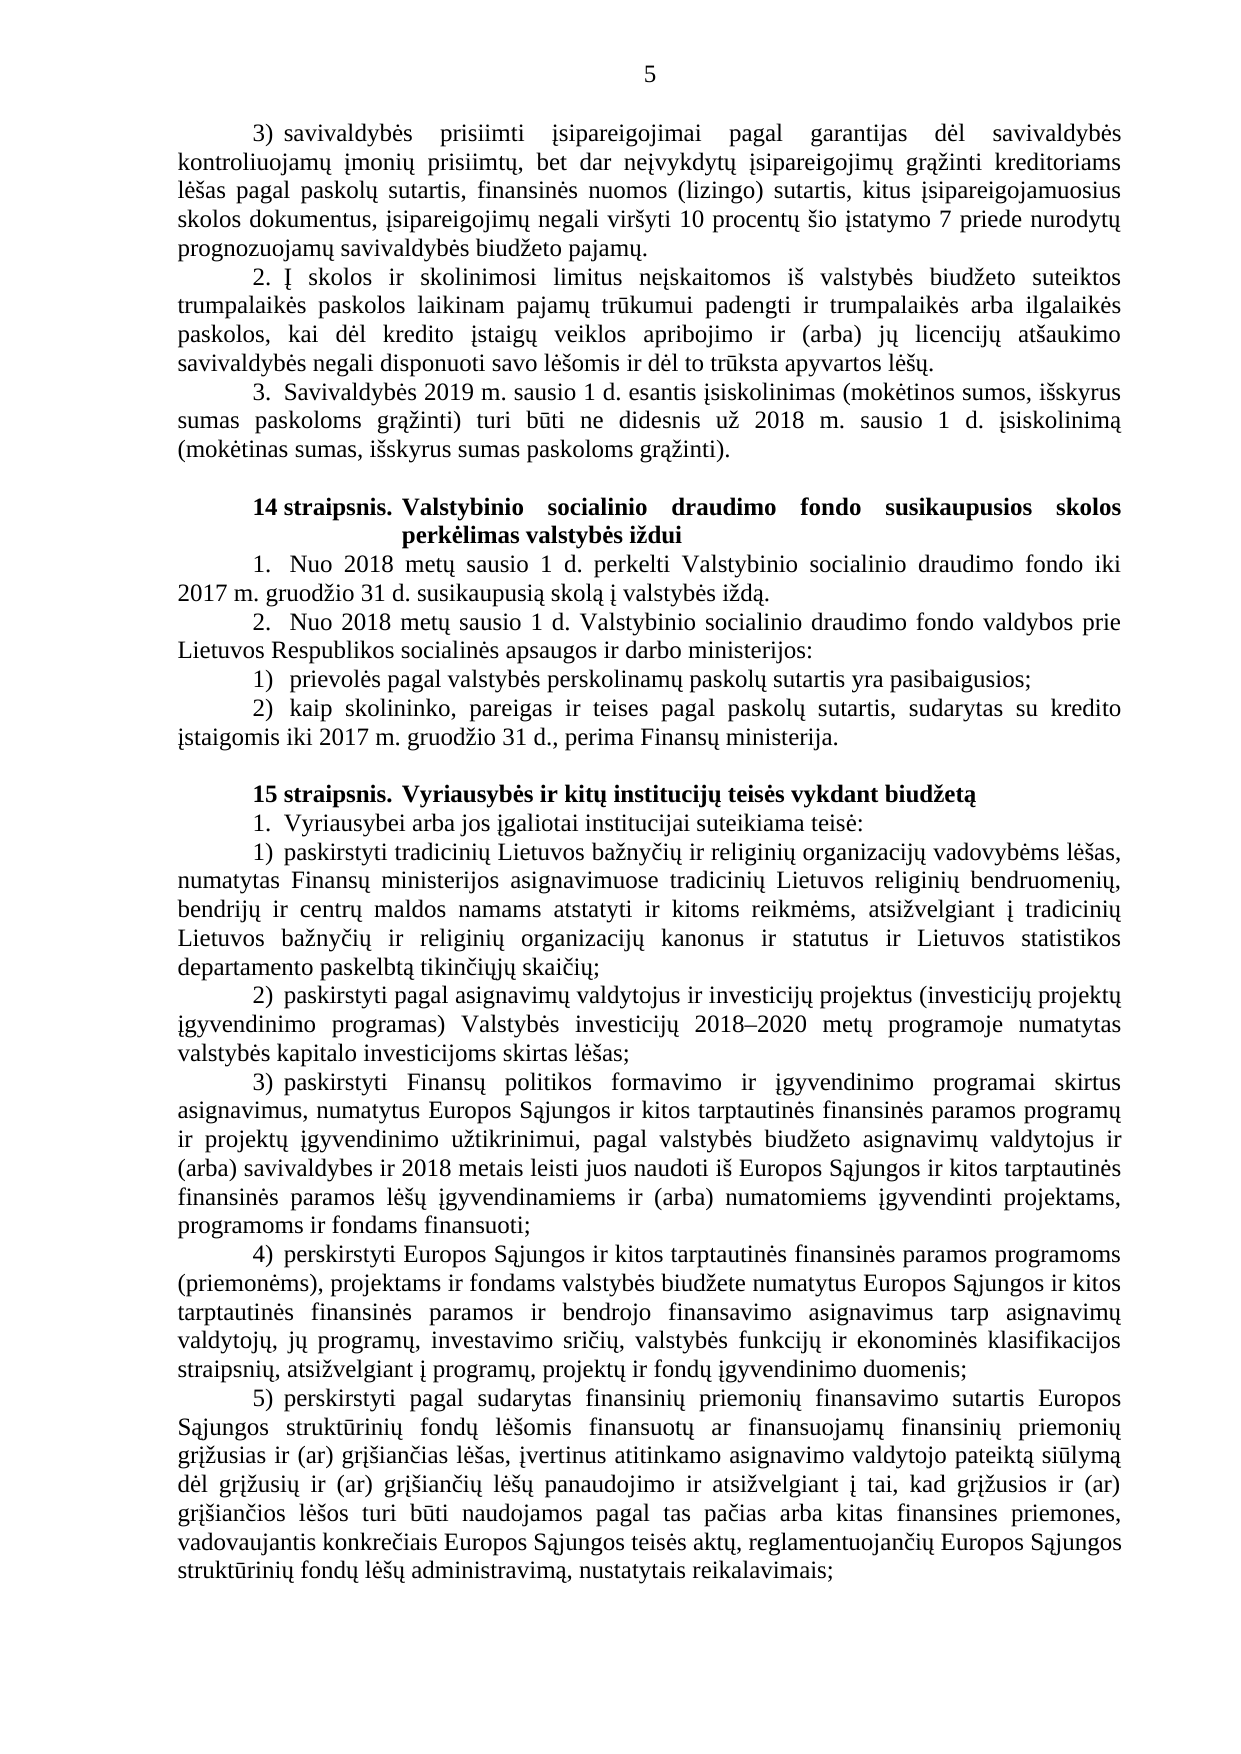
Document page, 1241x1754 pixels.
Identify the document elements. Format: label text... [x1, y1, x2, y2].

text 1. Nuo 2018 metų sausio 1 d. perkelti Valstybinio socialinio draudimo fondo iki 2017 m. gruodžio 31 d. susikaupusią skolą į valstybės iždą. [177, 549, 1122, 607]
text 15 straipsnis. Vyriausybės ir kitų institucijų teisės vykdant biudžetą [252, 779, 1122, 808]
text 1. Vyriausybei arba jos įgaliotai institucijai suteikiama teisė: [177, 808, 1122, 837]
text 2. Į skolos ir skolinimosi limitus neįskaitomos iš valstybės biudžeto suteiktos trumpalaikės paskolos laikinam pajamų trūkumui padengti ir trumpalaikės arba ilgalaikės paskolos, kai dėl kredito įstaigų veiklos apribojimo ir (arba) jų licencijų atšaukimo savivaldybės negali disponuoti savo lėšomis ir dėl to trūksta apyvartos lėšų. [177, 262, 1122, 377]
text 3) savivaldybės prisiimti įsipareigojimai pagal garantijas dėl savivaldybės kontroliuojamų įmonių prisiimtų, bet dar neįvykdytų įsipareigojimų grąžinti kreditoriams lėšas pagal paskolų sutartis, finansinės nuomos (lizingo) sutartis, kitus įsipareigojamuosius skolos dokumentus, įsipareigojimų negali viršyti 10 procentų šio įstatymo 7 priede nurodytų prognozuojamų savivaldybės biudžeto pajamų. [177, 118, 1122, 262]
text 14 straipsnis. Valstybinio socialinio draudimo fondo susikaupusios skolos perkėlimas valstybės iždui [252, 492, 1122, 549]
text 2) paskirstyti pagal asignavimų valdytojus ir investicijų projektus (investicijų projektų įgyvendinimo programas) Valstybės investicijų 2018–2020 metų programoje numatytas valstybės kapitalo investicijoms skirtas lėšas; [177, 981, 1122, 1067]
text 1) paskirstyti tradicinių Lietuvos bažnyčių ir religinių organizacijų vadovybėms lėšas, numatytas Finansų ministerijos asignavimuose tradicinių Lietuvos religinių bendruomenių, bendrijų ir centrų maldos namams atstatyti ir kitoms reikmėms, atsižvelgiant į tradicinių Lietuvos bažnyčių ir religinių organizacijų kanonus ir statutus ir Lietuvos statistikos departamento paskelbtą tikinčiųjų skaičių; [177, 837, 1122, 981]
text 2. Nuo 2018 metų sausio 1 d. Valstybinio socialinio draudimo fondo valdybos prie Lietuvos Respublikos socialinės apsaugos ir darbo ministerijos: [177, 607, 1122, 664]
text 2) kaip skolininko, pareigas ir teises pagal paskolų sutartis, sudarytas su kredito įstaigomis iki 2017 m. gruodžio 31 d., perima Finansų ministerija. [177, 693, 1122, 751]
text 3) paskirstyti Finansų politikos formavimo ir įgyvendinimo programai skirtus asignavimus, numatytus Europos Sąjungos ir kitos tarptautinės finansinės paramos programų ir projektų įgyvendinimo užtikrinimui, pagal valstybės biudžeto asignavimų valdytojus ir (arba) savivaldybes ir 2018 metais leisti juos naudoti iš Europos Sąjungos ir kitos tarptautinės finansinės paramos lėšų įgyvendinamiems ir (arba) numatomiems įgyvendinti projektams, programoms ir fondams finansuoti; [177, 1067, 1122, 1239]
text 5) perskirstyti pagal sudarytas finansinių priemonių finansavimo sutartis Europos Sąjungos struktūrinių fondų lėšomis finansuotų ar finansuojamų finansinių priemonių grįžusias ir (ar) grįšiančias lėšas, įvertinus atitinkamo asignavimo valdytojo pateiktą siūlymą dėl grįžusių ir (ar) grįšiančių lėšų panaudojimo ir atsižvelgiant į tai, kad grįžusios ir (ar) grįšiančios lėšos turi būti naudojamos pagal tas pačias arba kitas finansines priemones, vadovaujantis konkrečiais Europos Sąjungos teisės aktų, reglamentuojančių Europos Sąjungos struktūrinių fondų lėšų administravimą, nustatytais reikalavimais; [177, 1383, 1122, 1584]
text 4) perskirstyti Europos Sąjungos ir kitos tarptautinės finansinės paramos programoms (priemonėms), projektams ir fondams valstybės biudžete numatytus Europos Sąjungos ir kitos tarptautinės finansinės paramos ir bendrojo finansavimo asignavimus tarp asignavimų valdytojų, jų programų, investavimo sričių, valstybės funkcijų ir ekonominės klasifikacijos straipsnių, atsižvelgiant į programų, projektų ir fondų įgyvendinimo duomenis; [177, 1239, 1122, 1383]
text 1) prievolės pagal valstybės perskolinamų paskolų sutartis yra pasibaigusios; [177, 664, 1122, 693]
text 3. Savivaldybės 2019 m. sausio 1 d. esantis įsiskolinimas (mokėtinos sumos, išskyrus sumas paskoloms grąžinti) turi būti ne didesnis už 2018 m. sausio 1 d. įsiskolinimą (mokėtinas sumas, išskyrus sumas paskoloms grąžinti). [177, 377, 1122, 463]
